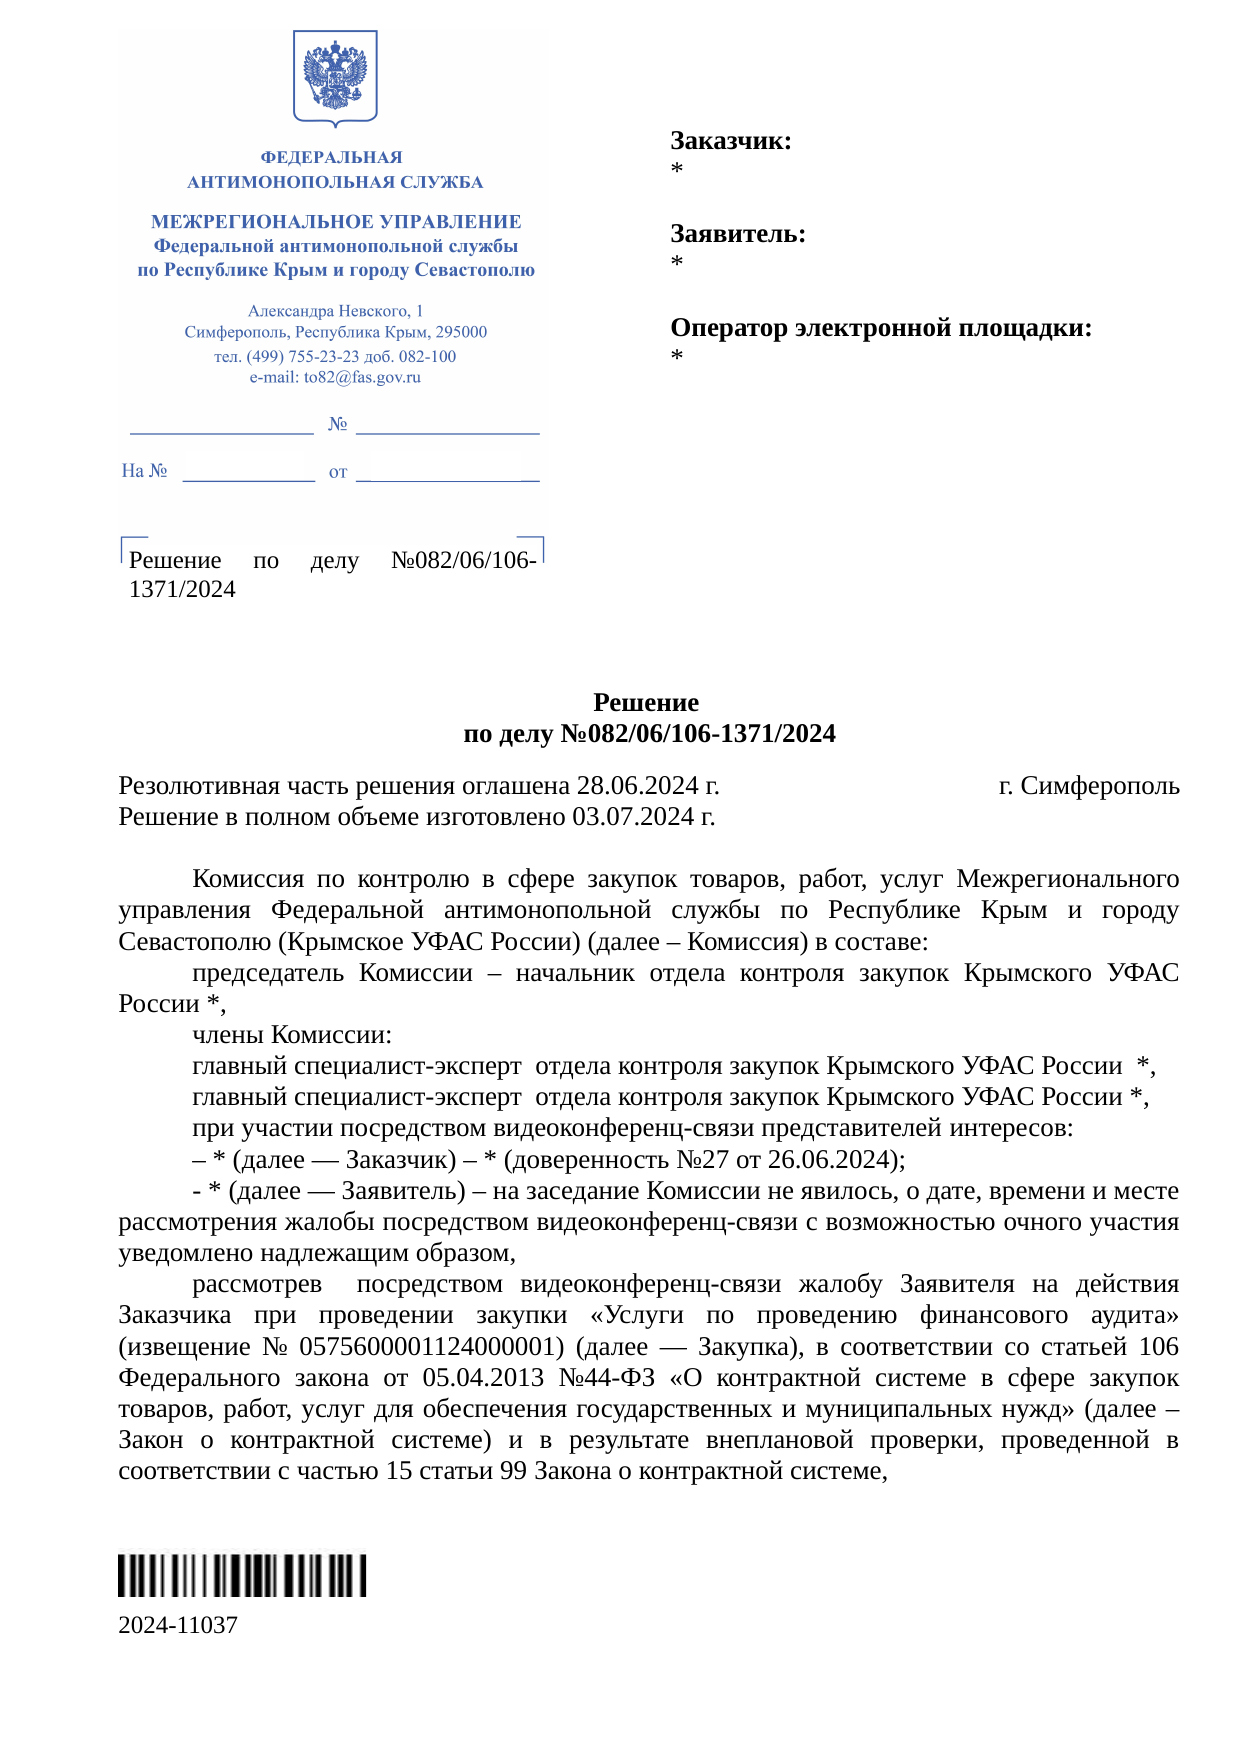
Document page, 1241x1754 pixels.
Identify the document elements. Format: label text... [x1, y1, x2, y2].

text главный специалист-эксперт отдела контроля закупок Крымского УФАС России *, [118, 1049, 1181, 1080]
text Резолютивная часть решения оглашена 28.06.2024 г. г. Симферополь [118, 769, 1181, 800]
table_header Заказчик: * Заявитель: * Оператор электронной площадки: * [664, 118, 1181, 555]
text - * (далее — Заявитель) – на заседание Комиссии не явилось, о дате, времени и месте рассмотрения жалобы посредством видеоконференц-связи с возможностью очного участия уведомлено надлежащим образом, [118, 1174, 1181, 1267]
text Решение по делу №082/06/106-1371/2024 [118, 686, 1181, 748]
text главный специалист-эксперт отдела контроля закупок Крымского УФАС России *, [118, 1080, 1181, 1112]
text Решение в полном объеме изготовлено 03.07.2024 г. [118, 800, 1181, 831]
text – * (далее — Заказчик) – * (доверенность №27 от 26.06.2024); [118, 1143, 1181, 1174]
picture [118, 29, 550, 567]
text председатель Комиссии – начальник отдела контроля закупок Крымского УФАС России *, [118, 956, 1181, 1018]
text Решение по делу №082/06/106-1371/2024 [129, 545, 537, 603]
text рассмотрев посредством видеоконференц-связи жалобу Заявителя на действия Заказчика при проведении закупки «Услуги по проведению финансового аудита» (извещение № 0575600001124000001) (далее — Закупка), в соответствии со статьей 106 Федерального закона от 05.04.2013 №44-ФЗ «О контрактной системе в сфере закупок товаров, работ, услуг для обеспечения государственных и муниципальных нужд» (далее – Закон о контрактной системе) и в результате внеплановой проверки, проведенной в соответствии с частью 15 статьи 99 Закона о контрактной системе, [118, 1267, 1181, 1485]
picture [118, 1548, 367, 1597]
text при участии посредством видеоконференц-связи представителей интересов: [118, 1112, 1181, 1143]
text Комиссия по контролю в сфере закупок товаров, работ, услуг Межрегионального управления Федеральной антимонопольной службы по Республике Крым и городу Севастополю (Крымское УФАС России) (далее – Комиссия) в составе: [118, 862, 1181, 956]
text члены Комиссии: [118, 1018, 1181, 1049]
